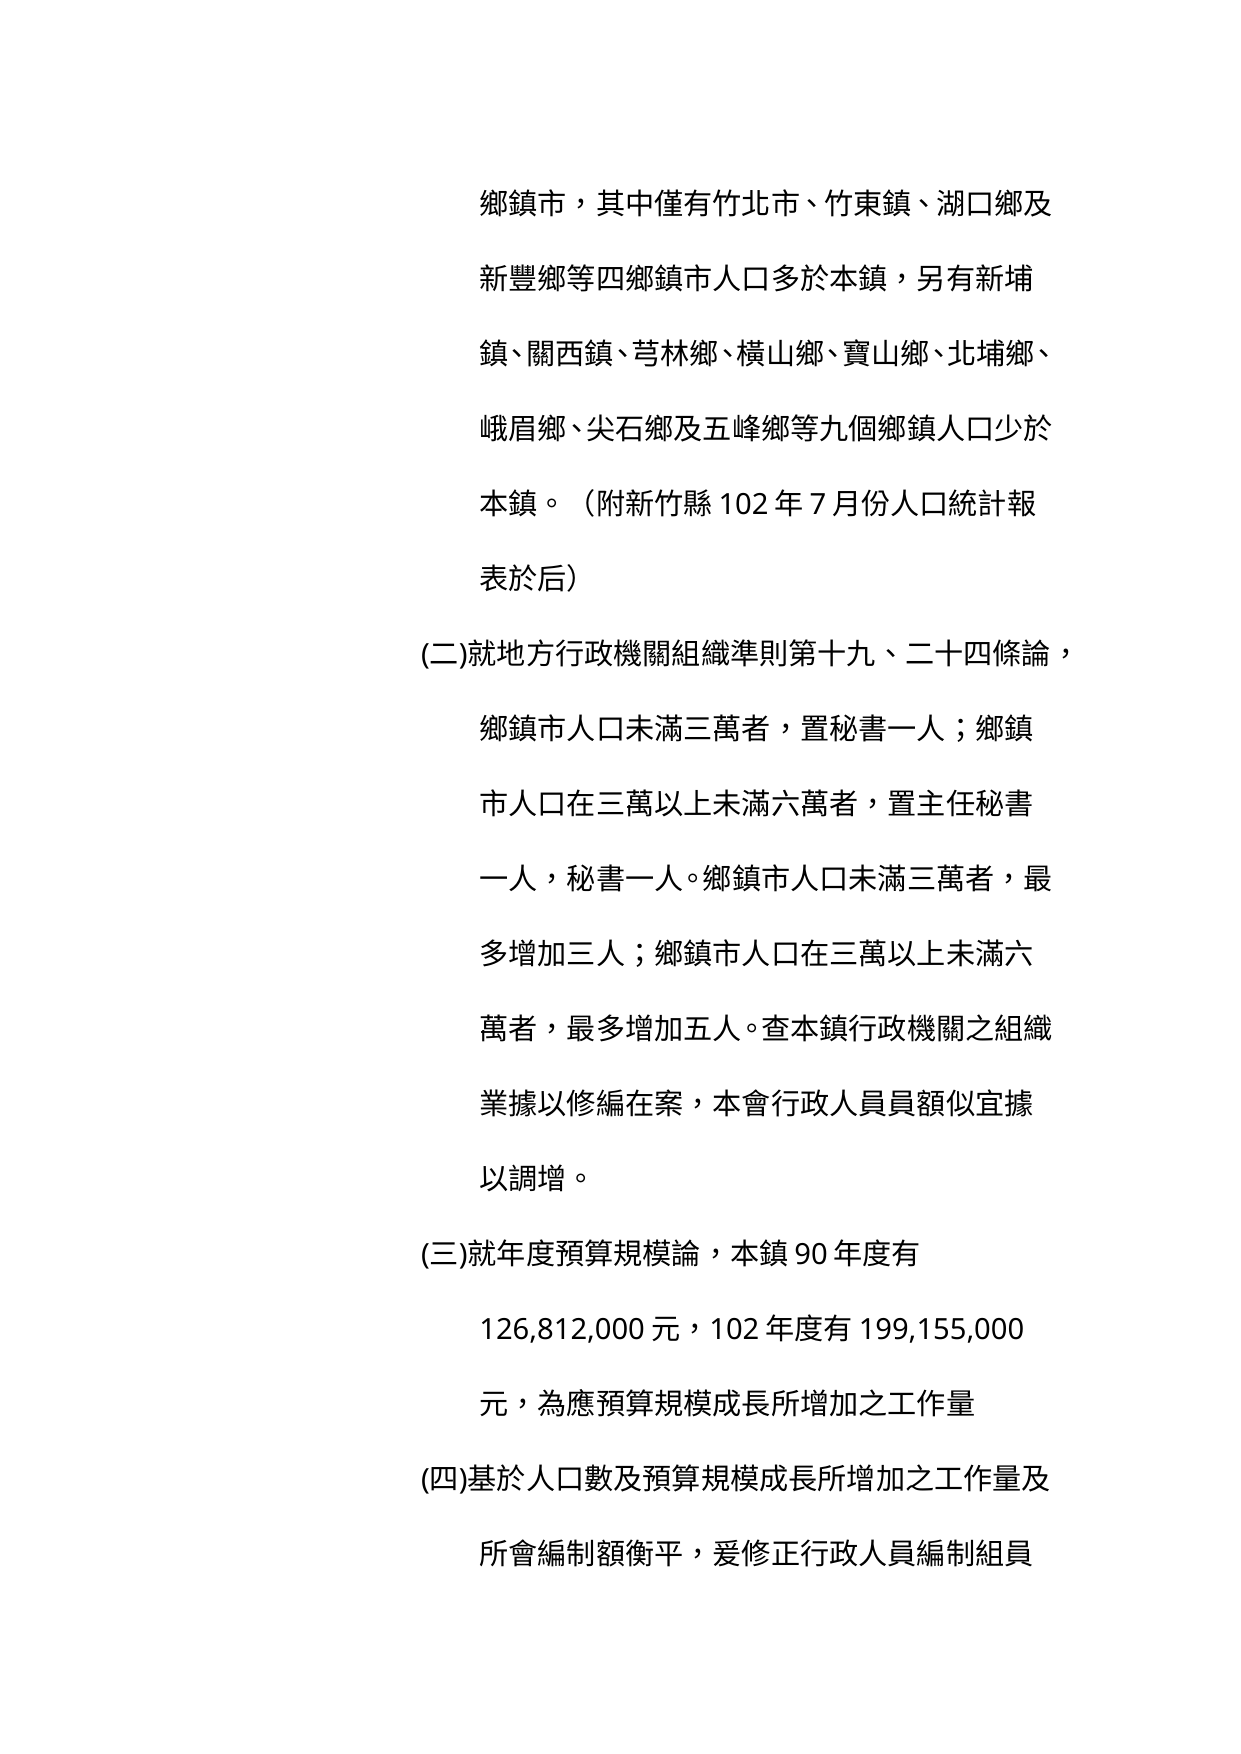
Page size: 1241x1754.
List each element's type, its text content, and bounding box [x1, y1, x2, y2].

text (四)基於人口數及預算規模成長所增加之工作量及所會編制額衡平，爰修正行政人員編制組員 [187, 1439, 1053, 1589]
text (二)就地方行政機關組織準則第十九、二十四條論，鄉鎮市人口未滿三萬者，置秘書一人；鄉鎮市人口在三萬以上未滿六萬者，置主任秘書一人，秘書一人。鄉鎮市人口未滿三萬者，最多增加三人；鄉鎮市人口在三萬以上未滿六萬者，最多增加五人。查本鎮行政機關之組織業據以修編在案，本會行政人員員額似宜據以調增。 [187, 614, 1053, 1214]
text (一)就所轄人口論，本鎮102年7月底人口有38,856人，與台灣省之鄉鎮市比較，咸認應在前段班，而非後段班，例如新竹縣有13個鄉鎮市，其中僅有竹北市、竹東鎮、湖口鄉及新豐鄉等四鄉鎮市人口多於本鎮，另有新埔鎮、關西鎮、芎林鄉、橫山鄉、寶山鄉、北埔鄉、峨眉鄉、尖石鄉及五峰鄉等九個鄉鎮人口少於本鎮。（附新竹縣102年7月份人口統計報表於后） [187, 164, 1053, 614]
text (三)就年度預算規模論，本鎮90年度有126,812,000元，102年度有199,155,000元，為應預算規模成長所增加之工作量 [187, 1214, 1053, 1439]
